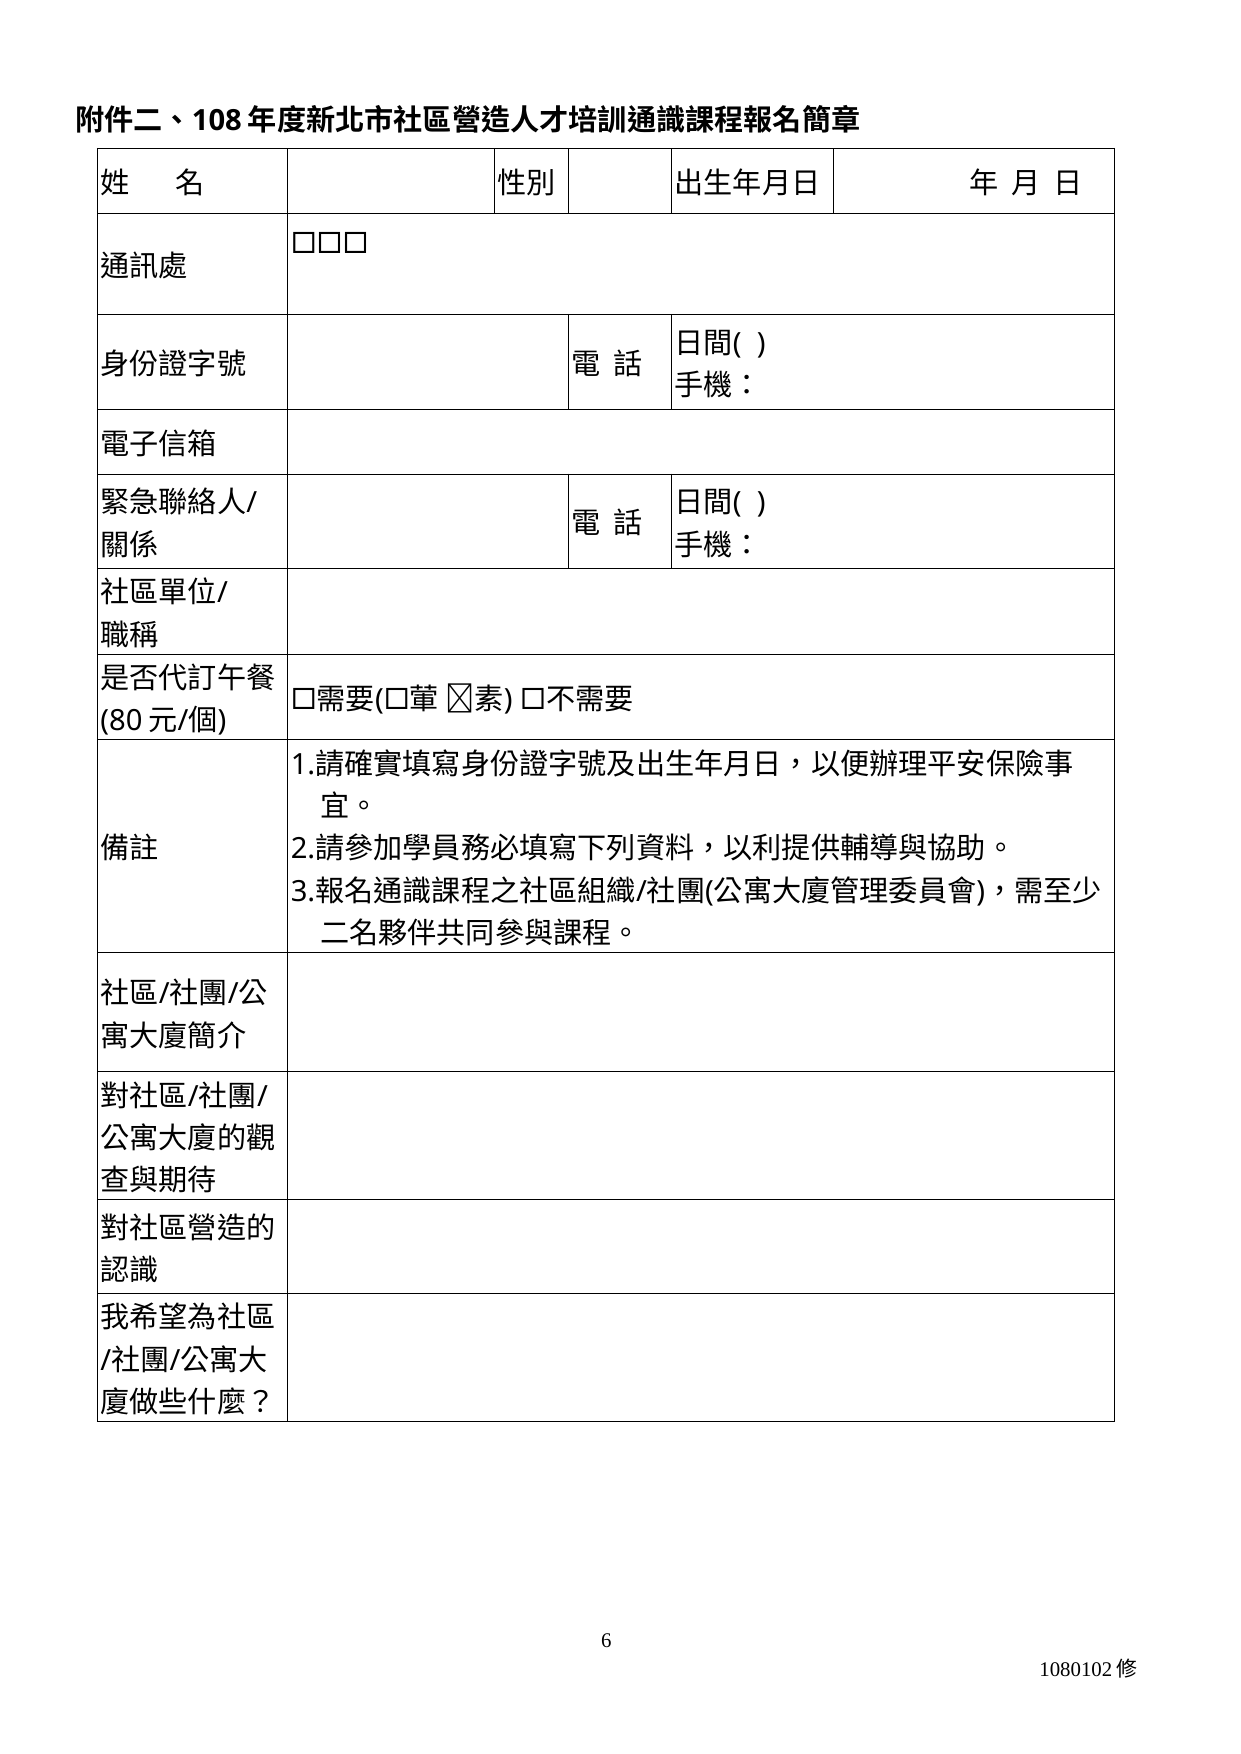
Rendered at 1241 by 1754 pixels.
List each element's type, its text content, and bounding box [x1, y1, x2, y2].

table_cell 需要(葷 素) 不需要 [288, 655, 1114, 739]
table_cell 是否代訂午餐 (80元/個) [98, 655, 287, 739]
table_cell 對社區/社團/公寓大廈的觀 查與期待 [98, 1072, 287, 1199]
table_cell [288, 1294, 1114, 1421]
table_cell [288, 1200, 1114, 1293]
table_cell 對社區營造的 認識 [98, 1200, 287, 1293]
table_cell 電 話 [569, 475, 671, 568]
table_cell [288, 569, 1114, 654]
table_cell [288, 410, 1114, 473]
table_cell 社區單位/ 職稱 [98, 569, 287, 654]
table_cell [288, 1072, 1114, 1199]
table_cell [288, 953, 1114, 1071]
table_cell 電子信箱 [98, 410, 287, 473]
table_header 性別 [495, 149, 568, 213]
table_header 出生年月日 [672, 149, 833, 213]
table_cell 日間( ) 手機： [672, 315, 1114, 408]
table_cell 通訊處 [98, 214, 287, 314]
table_cell  [288, 214, 1114, 314]
table_cell 1.請確實填寫身份證字號及出生年月日，以便辦理平安保險事宜。 2.請參加學員務必填寫下列資料，以利提供輔導與協助。 3.報名通識課程之社區組織/社團(公寓大廈管理委員會)，需至少 二名夥伴共同參與課程。 [288, 740, 1114, 952]
table_cell 備註 [98, 740, 287, 952]
table_header [288, 149, 494, 213]
table_cell [288, 475, 568, 568]
table_cell 身份證字號 [98, 315, 287, 408]
table_cell [288, 315, 568, 408]
table_header 年 月 日 [834, 149, 1114, 213]
table_cell 日間( ) 手機： [672, 475, 1114, 568]
table_header [569, 149, 671, 213]
text 附件二、108年度新北市社區營造人才培訓通識課程報名簡章 [75, 90, 1137, 140]
table_cell 我希望為社區/社團/公寓大廈做些什麼？ [98, 1294, 287, 1421]
table_header 姓 名 [98, 149, 287, 213]
table_cell 緊急聯絡人/ 關係 [98, 475, 287, 568]
table_cell 社區/社團/公 寓大廈簡介 [98, 953, 287, 1071]
table_cell 電 話 [569, 315, 671, 408]
